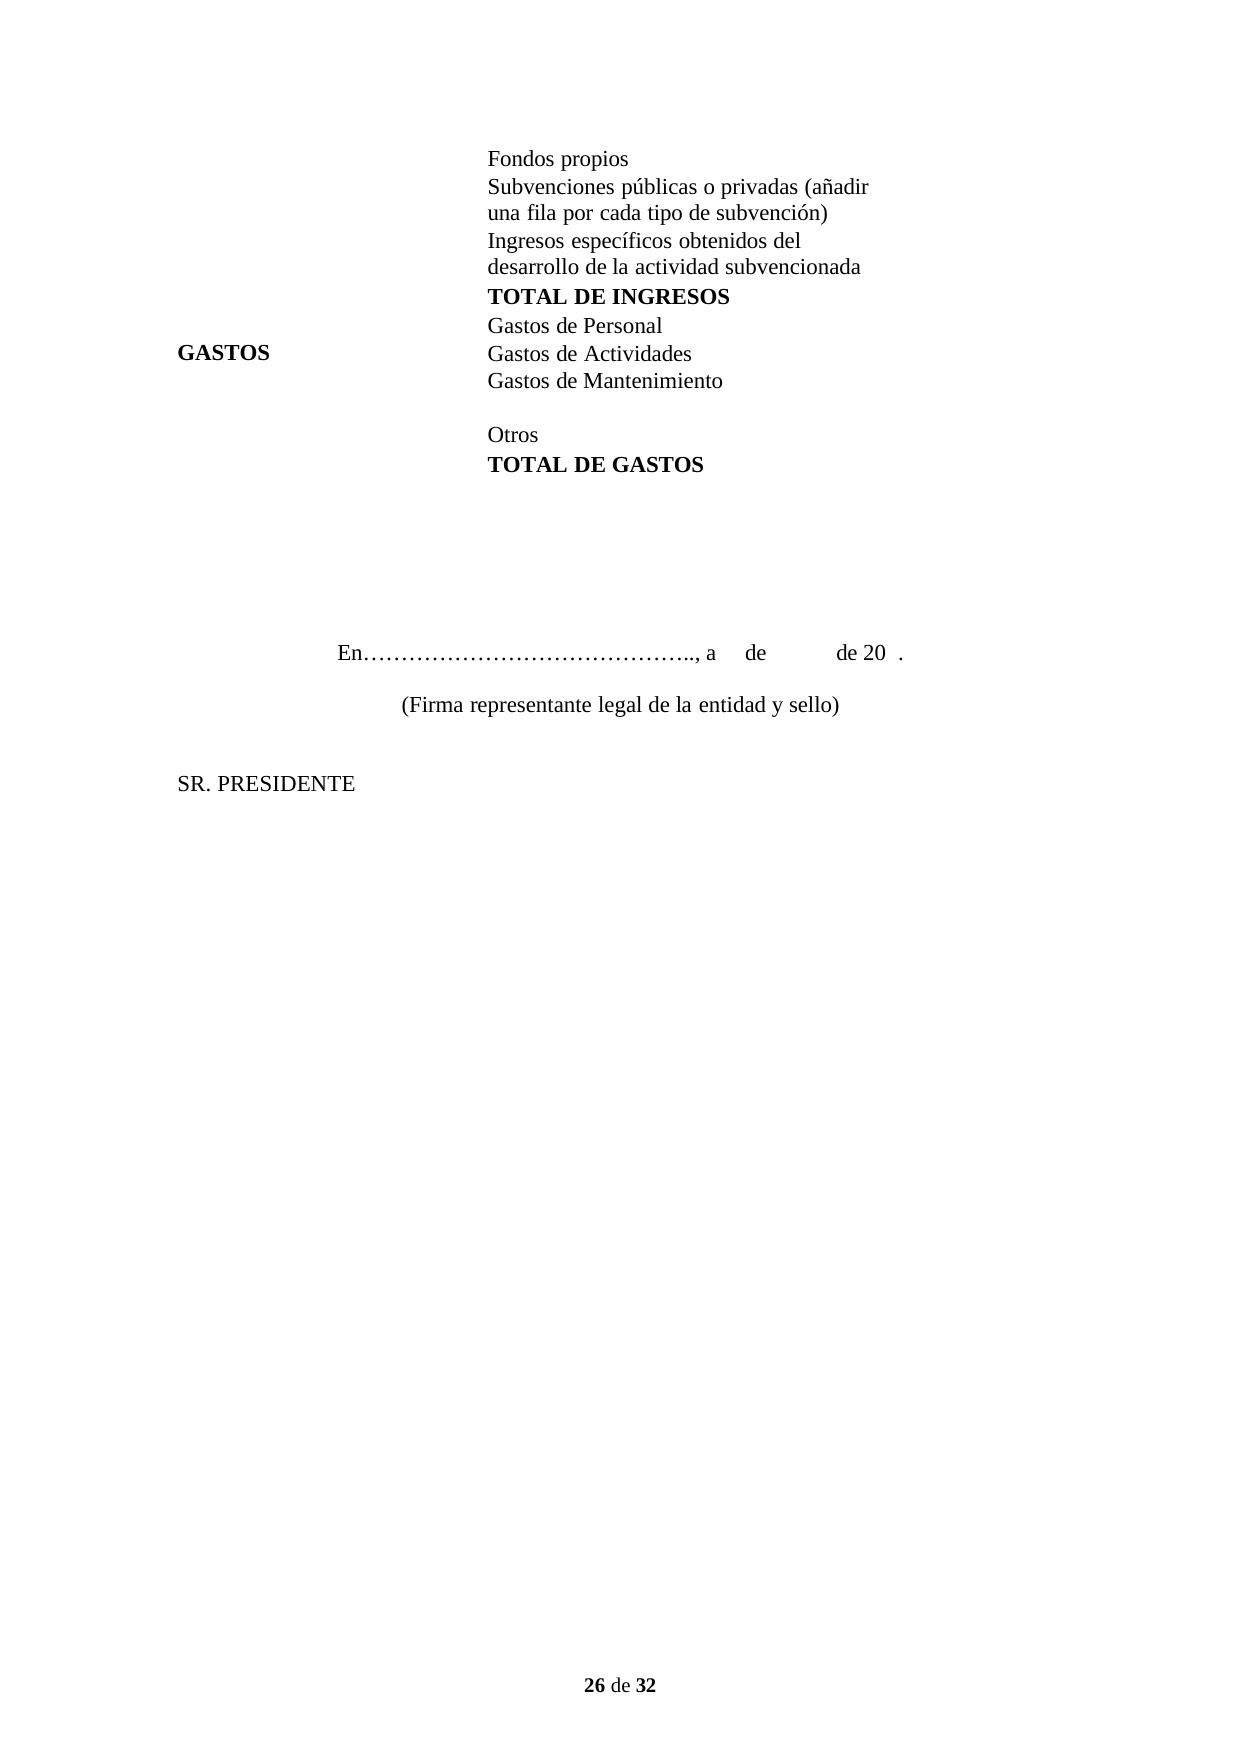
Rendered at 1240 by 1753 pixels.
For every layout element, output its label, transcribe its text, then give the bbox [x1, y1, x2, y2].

text SR. PRESIDENTE [177, 772, 379, 797]
text Subvenciones públicas o privadas (añadir [487, 174, 893, 199]
text 2 [584, 1674, 594, 1698]
text Fondos propios [487, 147, 654, 172]
text una fila por cada tipo de subvención) [487, 201, 893, 226]
text 6 de 32 [594, 1674, 681, 1698]
text Gastos de Actividades [487, 341, 748, 366]
text de 20 . [836, 639, 928, 665]
text (Firma representante legal de la entidad y sello) [401, 693, 863, 718]
text desarrollo de la actividad subvencionada [487, 254, 893, 279]
text En…………………………………….., a de [337, 639, 792, 665]
text Gastos de Personal [487, 313, 893, 338]
text GASTOS [177, 340, 295, 366]
text Otros [487, 423, 564, 448]
text TOTAL DE INGRESOS [487, 284, 893, 309]
text TOTAL DE GASTOS [487, 453, 729, 478]
text Ingresos específicos obtenidos del [487, 228, 893, 253]
text Gastos de Mantenimiento [487, 368, 748, 393]
